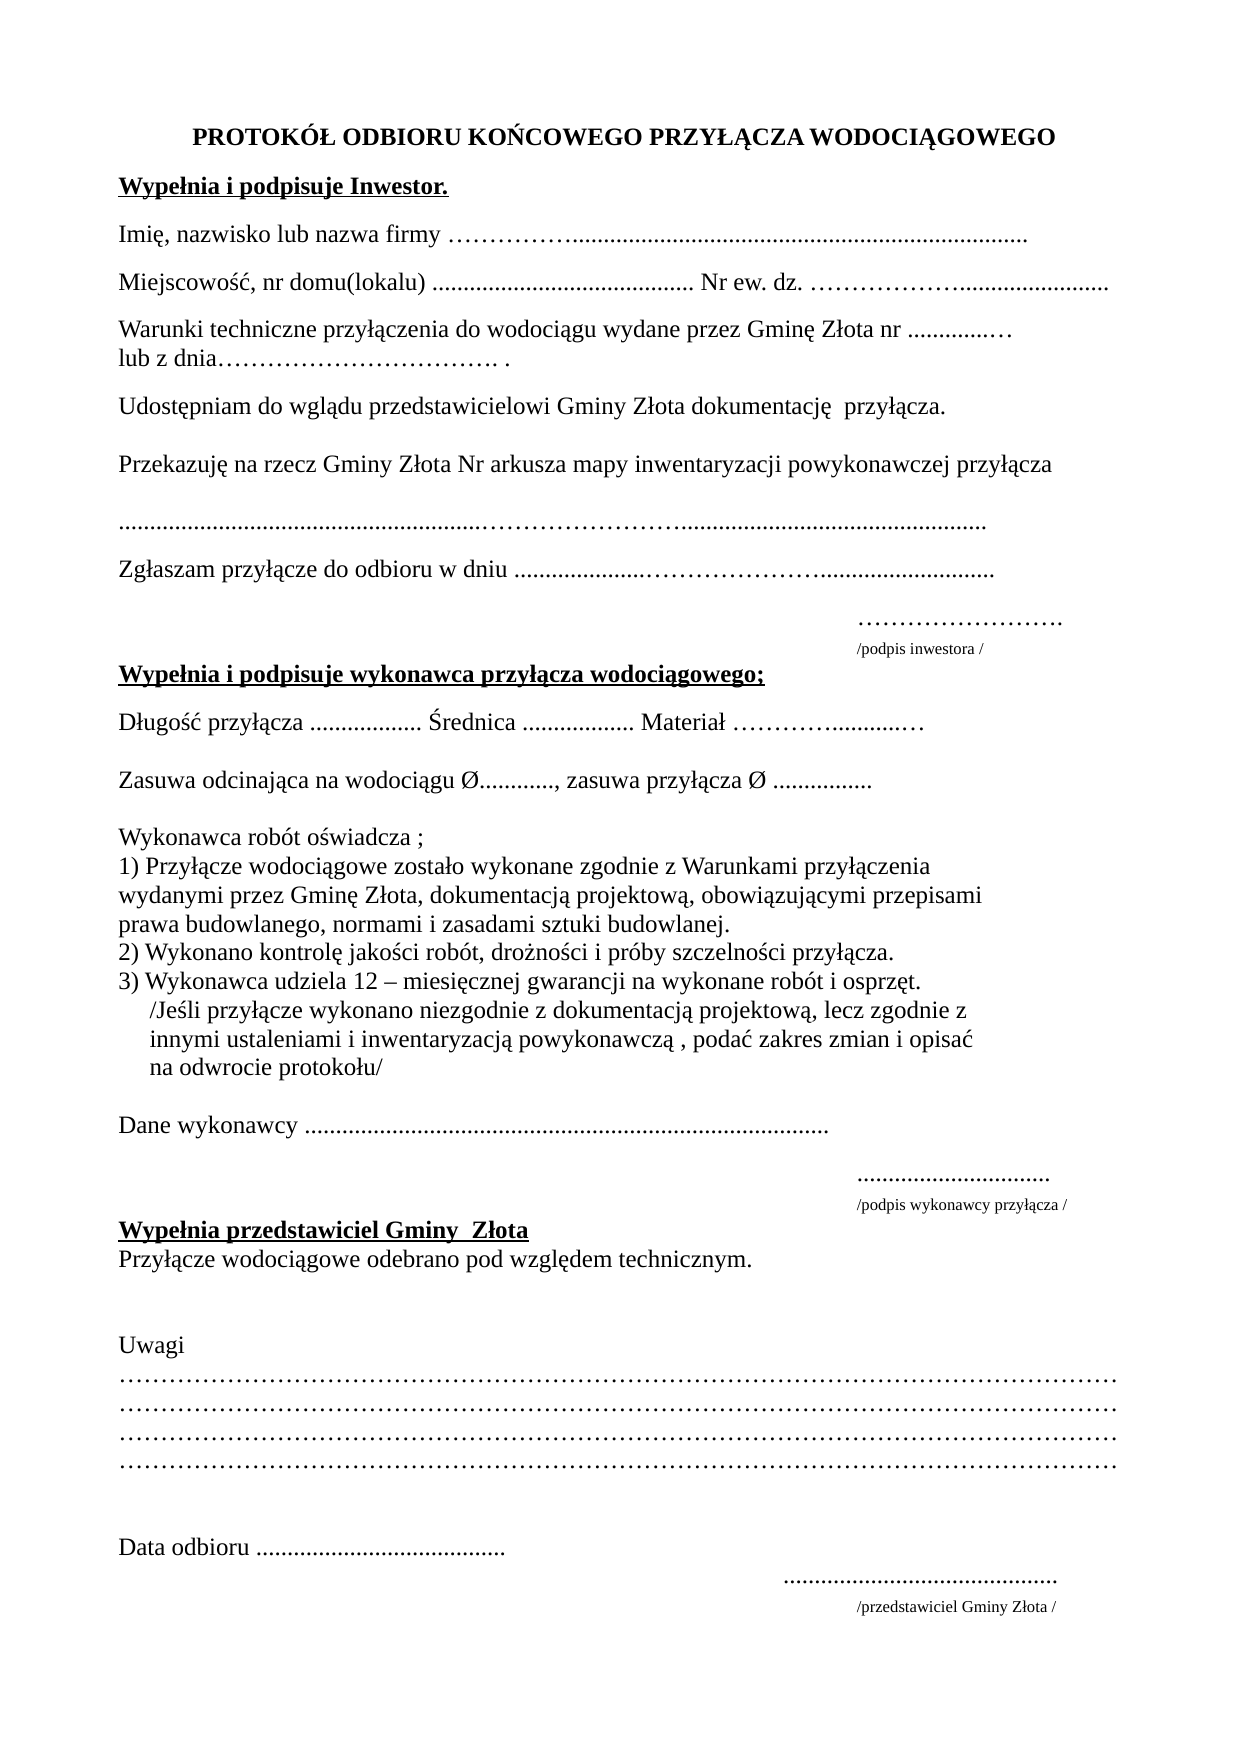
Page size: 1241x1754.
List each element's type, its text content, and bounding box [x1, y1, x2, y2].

text Wykonawca robót oświadcza ; 1) Przyłącze wodociągowe zostało wykonane zgodnie z Warunkami przyłączenia wydanymi przez Gminę Złota, dokumentacją projektową, obowiązującymi przepisami prawa budowlanego, normami i zasadami sztuki budowlanej. 2) Wykonano kontrolę jakości robót, drożności i próby szczelności przyłącza. 3) Wykonawca udziela 12 – miesięcznej gwarancji na wykonane robót i osprzęt. /Jeśli przyłącze wykonano niezgodnie z dokumentacją projektową, lecz zgodnie z innymi ustaleniami i inwentaryzacją powykonawczą , podać zakres zmian i opisać na odwrocie protokołu/ [118, 822, 1122, 1110]
text ..........................................................……………………................................................. [118, 506, 1122, 554]
text Udostępniam do wglądu przedstawicielowi Gminy Złota dokumentację przyłącza. [118, 391, 1122, 449]
text ………………………………………………………………………………………………………………………………………………………………………………………………………………………………………………………………………………………………………………………………………………………………………………………………………………………………………… [118, 1359, 1122, 1474]
text ……………………. /podpis inwestora / Wypełnia i podpisuje wykonawca przyłącza wodociągowego; [118, 602, 1122, 707]
text Miejscowość, nr domu(lokalu) .......................................... Nr ew. dz. ………………........................ [118, 267, 1122, 314]
text Zasuwa odcinająca na wodociągu Ø............, zasuwa przyłącza Ø ................ [118, 736, 1122, 822]
text Długość przyłącza .................. Średnica .................. Materiał …………...........… [118, 707, 1122, 736]
text Imię, nazwisko lub nazwa firmy ……………......................................................................... [118, 219, 1122, 267]
text Uwagi [118, 1330, 1122, 1359]
text Data odbioru ........................................ ............................................ /przedstawiciel Gminy Złota / [118, 1532, 1122, 1618]
text Zgłaszam przyłącze do odbioru w dniu .....................…………………............................ [118, 554, 1122, 602]
text Dane wykonawcy .................................................................................... [118, 1110, 1122, 1158]
text Wypełnia i podpisuje Inwestor. [118, 171, 1122, 219]
text Przekazuję na rzecz Gminy Złota Nr arkusza mapy inwentaryzacji powykonawczej przyłącza [118, 449, 1122, 506]
text PROTOKÓŁ ODBIORU KOŃCOWEGO PRZYŁĄCZA WODOCIĄGOWEGO [118, 118, 1122, 171]
text ............................... /podpis wykonawcy przyłącza / Wypełnia przedstawiciel Gminy Złota Przyłącze wodociągowe odebrano pod względem technicznym. [118, 1158, 1122, 1302]
text lub z dnia……………………………. . [118, 343, 1122, 391]
text Warunki techniczne przyłączenia do wodociągu wydane przez Gminę Złota nr .............… [118, 314, 1122, 343]
